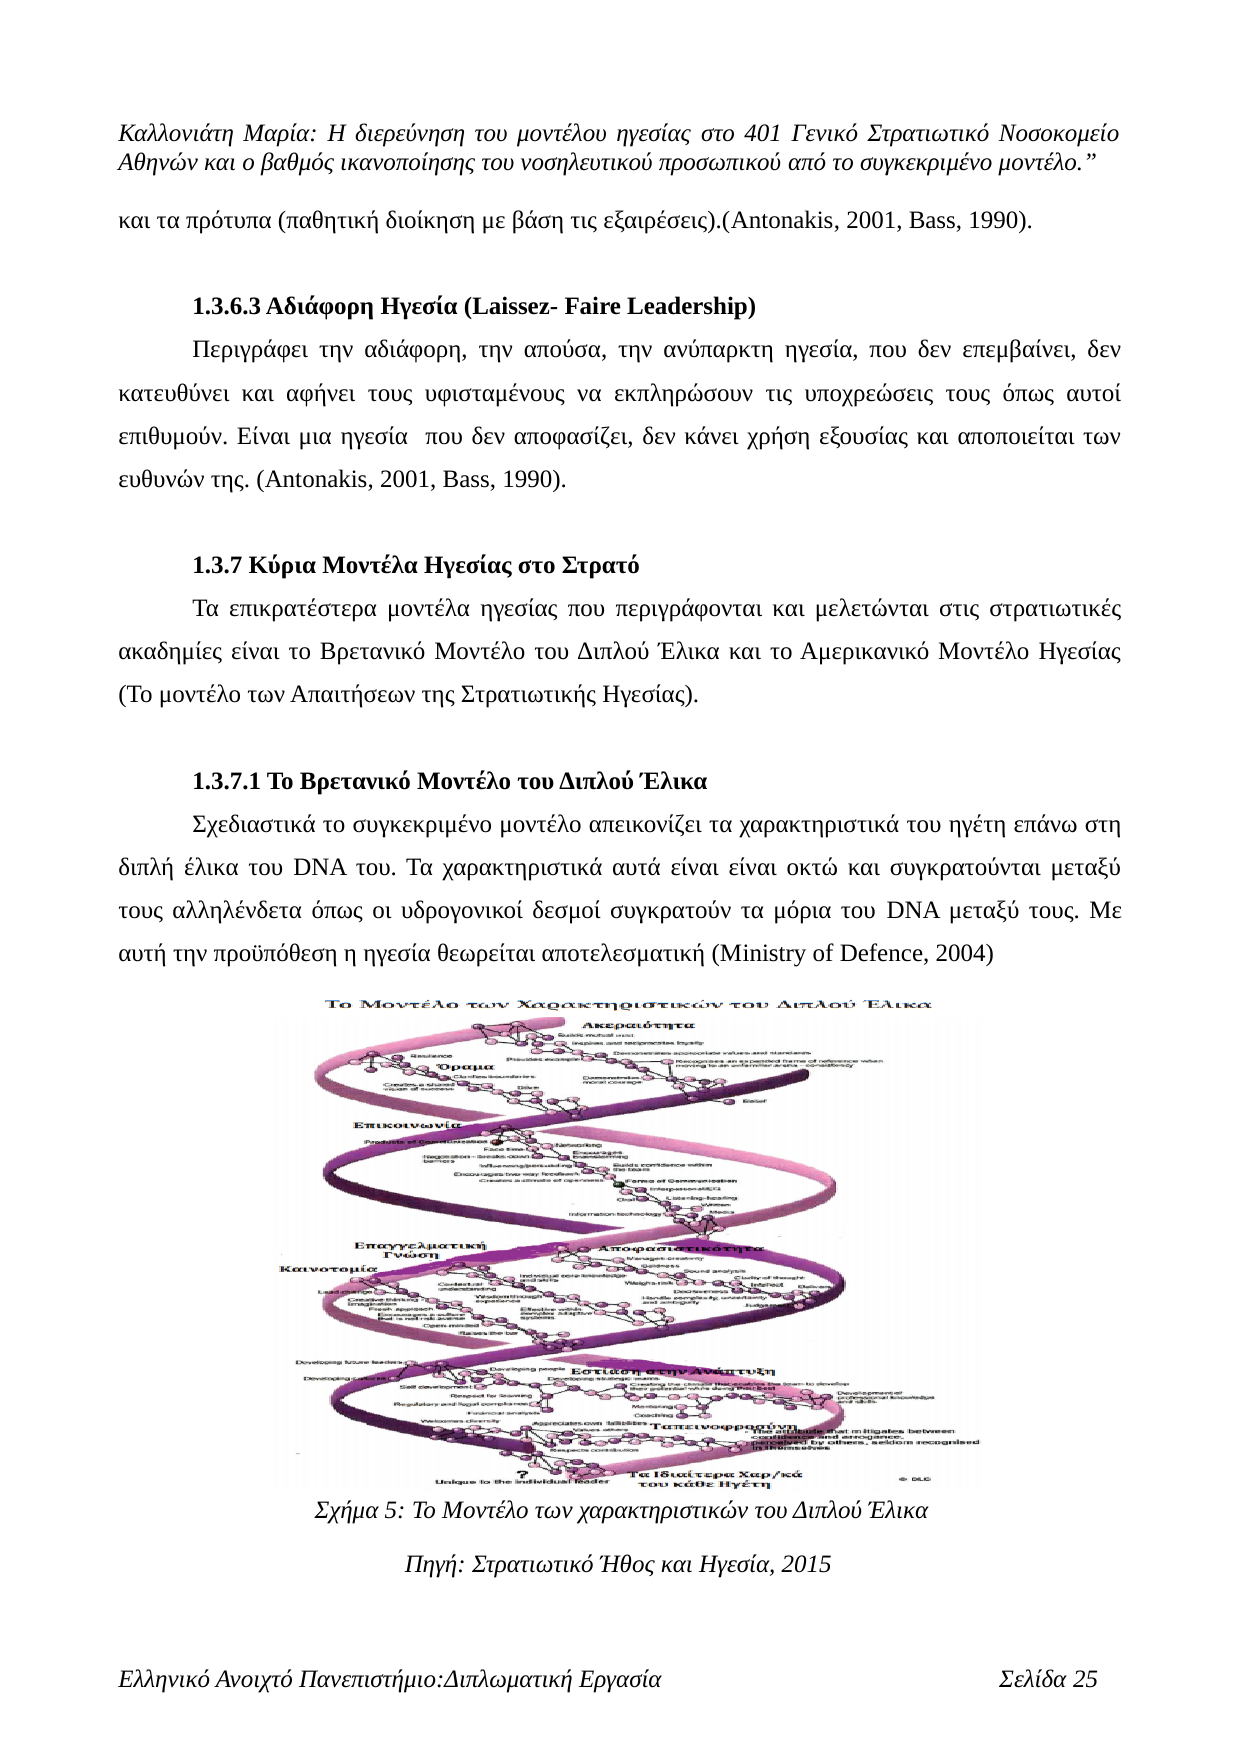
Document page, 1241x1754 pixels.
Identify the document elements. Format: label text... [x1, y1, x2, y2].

text 1.3.7.1 Το Βρετανικό Μοντέλο του Διπλού Έλικα [118, 766, 1122, 794]
text Τα επικρατέστερα μοντέλα ηγεσίας που περιγράφονται και μελετώνται στις στρατιωτικές ακαδημίες είναι το Βρετανικό Μοντέλο του Διπλού Έλικα και το Αμερικανικό Μοντέλο Ηγεσίας (Το μοντέλο των Απαιτήσεων της Στρατιωτικής Ηγεσίας). [118, 593, 1122, 708]
text Περιγράφει την αδιάφορη, την απούσα, την ανύπαρκτη ηγεσία, που δεν επεμβαίνει, δεν κατευθύνει και αφήνει τους υφισταμένους να εκπληρώσουν τις υποχρεώσεις τους όπως αυτοί επιθυμούν. Είναι μια ηγεσία που δεν αποφασίζει, δεν κάνει χρήση εξουσίας και αποποιείται των ευθυνών της. (Antonakis, 2001, Bass, 1990). [118, 334, 1122, 493]
text 1.3.7 Κύρια Μοντέλα Ηγεσίας στο Στρατό [118, 550, 1122, 579]
text Σχεδιαστικά το συγκεκριμένο μοντέλο απεικονίζει τα χαρακτηριστικά του ηγέτη επάνω στη διπλή έλικα του DNA του. Τα χαρακτηριστικά αυτά είναι είναι οκτώ και συγκρατούνται μεταξύ τους αλληλένδετα όπως οι υδρογονικοί δεσμοί συγκρατούν τα μόρια του DNA μεταξύ τους. Με αυτή την προϋπόθεση η ηγεσία θεωρείται αποτελεσματική (Ministry of Defence, 2004) [118, 809, 1122, 967]
text και τα πρότυπα (παθητική διοίκηση με βάση τις εξαιρέσεις).(Antonakis, 2001, Bass, 1990). [118, 205, 1122, 234]
text 1.3.6.3 Αδιάφορη Ηγεσία (Laissez- Faire Leadership) [118, 291, 1122, 320]
table_header [117, 981, 1122, 1612]
